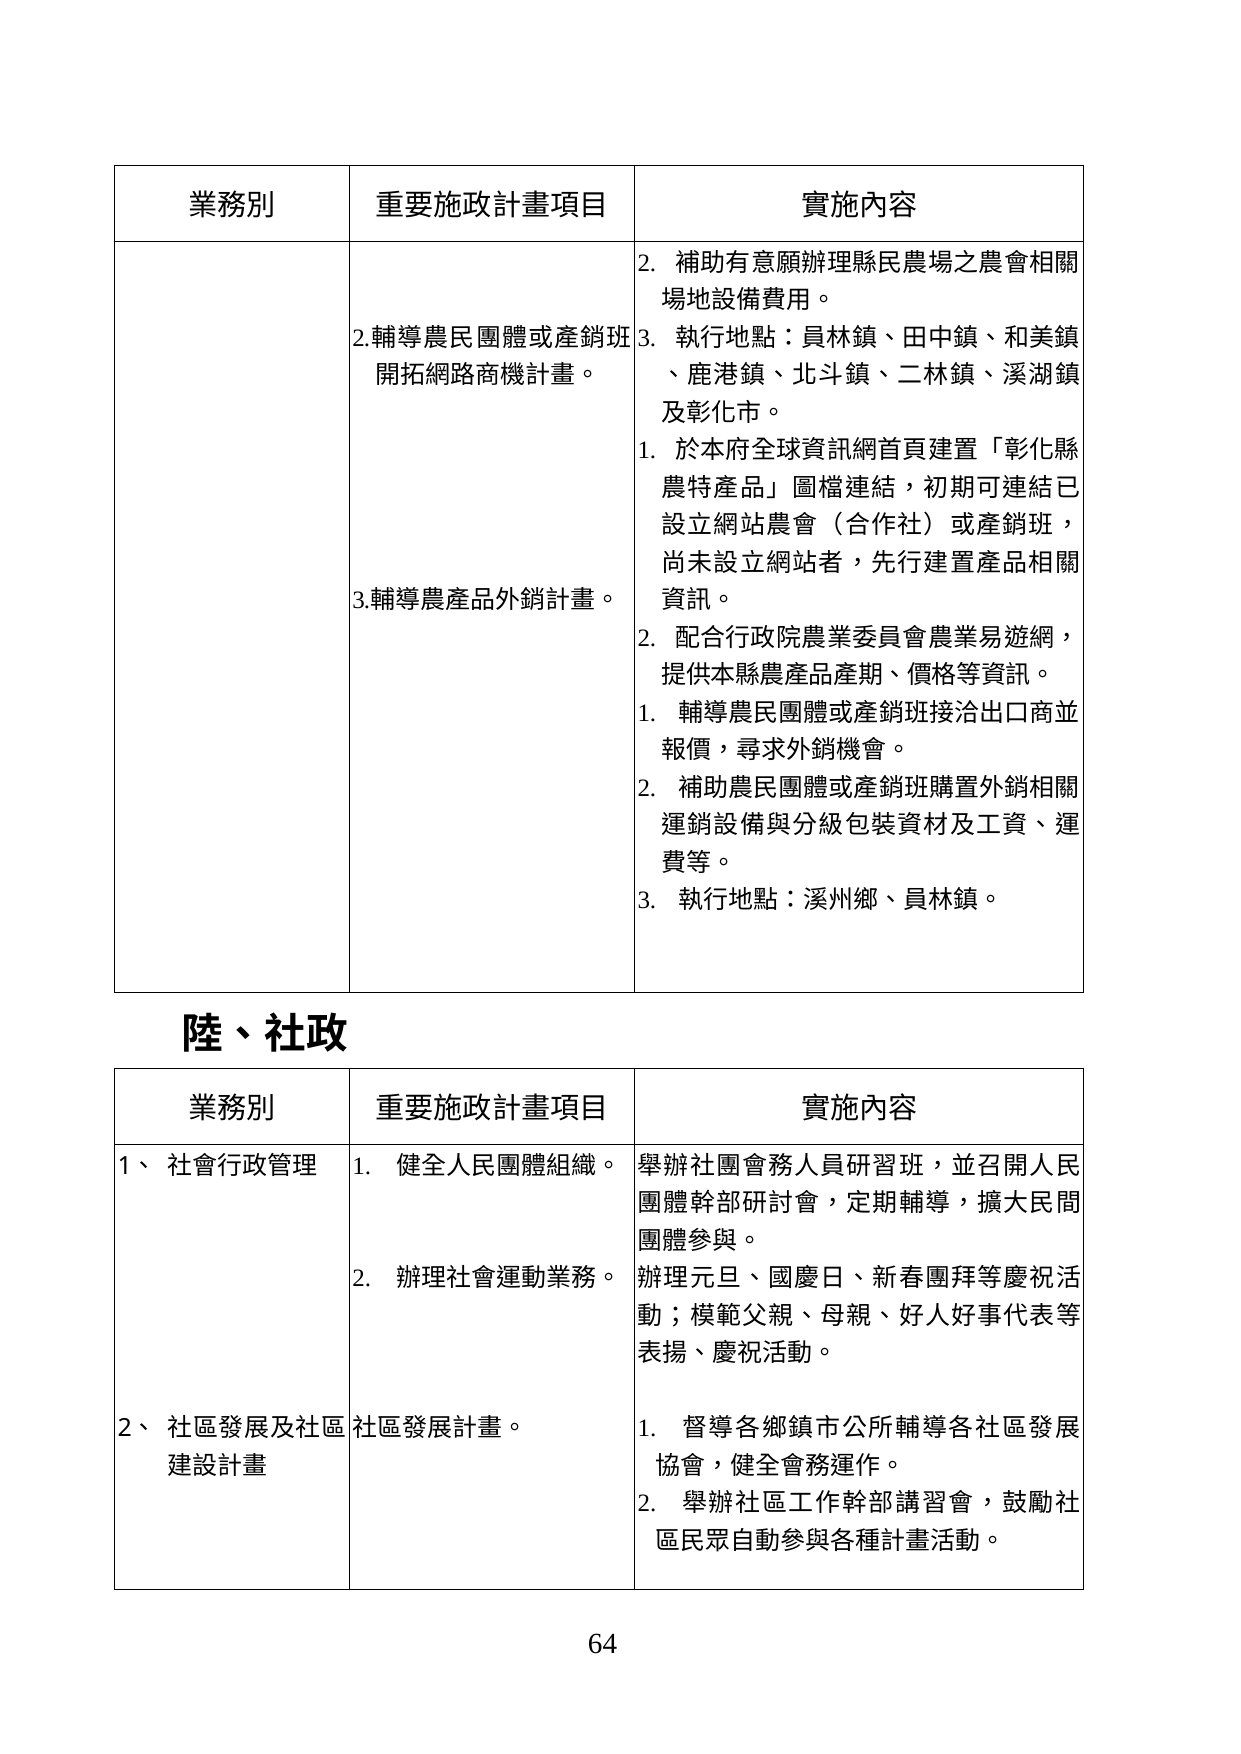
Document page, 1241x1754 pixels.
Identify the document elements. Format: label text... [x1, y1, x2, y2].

table_cell 農作物生產。 植物保護。 農業調查及統計。 加強農藥殘留監測與管制。 輔導良質米推廣。 輔導改進蔬果生產。 景觀作物推廣。 花卉生產專業區。 景觀苗木生產專區2期工程。 推動造林、保林。 林政管理。 加強野生動物保育。 推行環境綠美化。 生態復育計畫。 6.推動本縣有氧新生活植樹計畫。 1.漁政管理。 2.漁港管理。 3.漁業推廣。 4.漁產運銷。 5.漁民福利。 6.漁會輔導。 7.漁業調查統計。 畜牧場登記管理。 家畜禽產銷班管理。 發展具本土特色產業及精緻畜牧業。 畜水產飼料用藥安全管理。 畜牧場污染物防治輔導工作。 6.屠宰場申設管理。 7.違法屠宰行為聯合查緝。 1.各級農會業務輔導。 2.強化農業推廣教育。 3.農漁業金融之輔導與管理。 4.加強輔導財務困難農會。 增進農漁民福利。 1.推廣縣民農場計畫。 2.輔導農民團體或產銷班開拓網路商機計畫。 3.輔導農產品外銷計畫。 [350, 242, 634, 992]
table_cell 社會行政管理 社區發展及社區建設計畫 社會救濟 合作行政管理 身心障礙福利 婦幼福利及婦女服務 家暴及性侵害防治中心 兒童青少年服務 老人福利及老人服務 社工制度及輔導 社福設施 [115, 1145, 349, 1588]
table_header 重要施政計畫項目 [350, 1069, 634, 1144]
table_cell 健全人民團體組織。 辦理社會運動業務。 社區發展計畫。 加強照顧低收入戶民眾生活。 輔導志願服務。 輔導各類合作社場健全場務組織。 輔導各類合作社場業務之經營。 輔導各社場建立財務會計制度發揮監事功能。 彰化縣身心障礙者生涯轉銜服務整合實施計畫。 輔導辦理身心障礙福利活動。 加強照顧身心障礙者生活。 規劃本縣身心障礙福利服務中心營運管理。 辦理身心障礙福利服務機構輔導與評鑑。 辦理婦女福利。 「113婦幼保護專線」服務。 家暴及性侵害被害人保護扶助。 3.辦理促進網絡專業人員訓練、個案研討會。 4.宣導活動。 5.性騷擾防治業務。 6.家暴、性侵害加害人處遇業務。 加強推展兒童福利。 彰化縣發展遲緩兒童早期療育服務實施計畫。 辦理青少年福利。 辦理老人福利。 辦理各項社會救助及福利服務工作。 建置社會福利設施及設備。 [350, 1145, 634, 1588]
table_cell 農產推廣 自然保育 漁業推廣 畜產推廣 農會輔導 農漁民保險 七、行銷企劃 [115, 242, 349, 992]
table_cell 1.各鄉鎮市一般農業政策技術指導及計畫執行核定。 2.種苗商登記及檢查。 3.農場登記及管理。 4.查編與農業經營不可分離土地業務。 病蟲害預測報導及防治教育與宣導。 協辦農藥殘毒測定工作之推動。 農作物遭受公害之處理。 農藥管理。 農業天然災害調查及處理彙報。 辦理農藥安全使用講習。 安全用藥吉園圃產銷班輔導。 農作物農藥殘留管制。 輔導農民更新水稻品種，種植良質米推薦品種，提昇栽培管理技術，提高稻米品質。 輔導改進果樹、蔬菜產銷班生產技術。 輔導農民利用裡作休耕農田種植景觀綠肥作物，美化農田，增進農田地力。 辦理花卉生產專業區2期計畫，藉由改善生產設施及各項栽培管理講習等方式，加強農民生產技術，提升生產品質，強化市場競爭力。 設置「彰化縣景觀苗木生產專區」，整合縣內苗木業者，促進產業升級。 耕地防風林補植，推行平地景觀造林。 加強珍貴老樹及行道樹保護。 公、私有林（租地造林）、保安林地管理。 辦理植樹節紀念大會。 苗圃維護管理供應縣內社區、機關團體申請綠美化植栽來源。 保育類野生動物申請案件核轉。 保育類野生動物及產製品登記、查核與註記。 舉辦保育類宣導活動，並查緝違反野生動物保育案件。 保育類野生動物棄養、流蕩之收容及救傷。 接受公路總局委託辦理省道中央分向島植栽及重要綠地植栽等綠美化及維護工程。 縣有道路綠美化維護養護工程。 依規劃將大肚溪口野生動物保護區分為Ａ、Ｂ、Ｃ三區，執行遊憩設施及生態復育等工程，並強化海岸濕地保育及福寶漢寶濕地管理業務。 強化育苗、培育苗木，落實「彰化有氧新生活、我家就在森林邊」，達全縣植樹綠美化之目標。 漁船筏檢丈註冊、漁船油核配管理。 船員執照核發登記及管理。 蝦猴保育區管理輔導、漁業資源保育及取締非法補魚。 水產養殖登記管理、水產物查估審核、漁業糾紛調解處理。 水產品上市前衛生安全檢驗、水產飼料管理。 彰化漁港設立規劃環境影響評估。 崙尾灣漁港整建規劃。 王功漁港委外行政管理。 漁撈、養殖與水產加工技術改進推廣、獎勵及補助。 漁村四健、家政推廣。 優良養殖場、水產品生產履歷輔導。 休閒漁業漁村新風貌計畫輔導。 漁產運輸企劃供需調整。 魚市場營運管理輔導。 埔心魚市場遷建輔導。 魚市場承銷人執照核發。 漁業天然災害救助處理。 漁民海難救助。 漁業生產貸款核轉。 漁民健康保險補助。 漁會人事案件審核。 漁會法定會議紀錄核定及業務監督。 漁會重大案件處理。 漁業資料調查統計。 魚塭放養量申報及田間放養量調查。 依據畜牧法辦理縣內畜牧場登記證審查。 輔導獎勵縣內各畜禽產銷班運作。 辦理畜產檢定、競賽建立品牌。 辦理本縣家禽產品產銷品嚐會，展現多樣化家禽產品。 補助優良養豬場認證及自動化設備，輔導養豬產業永續經營。 補助酪農產銷班購置自動化省工經營設備，以提昇芻料品質及產量。 輔導設立彰化縣肉品物流中心，籌劃禽品交易市場。 推動本縣優質乳牛畜牧場成立種牛場，以期開拓種牛外銷市場。 依飼料管理法針對轄內飼料廠及自製自用飼料戶進行抽驗飼料之有害物質。 輔導畜牧場正常運作現有三段式廢水處理設備，維護產業形象。 輔導畜牧場妥善處理斃死畜禽，避免流入市面造成產業價格受挫。 輔導畜牧場解決臭味問題，改善環境品質。 依據畜牧法辦理申設輔導及管理。 依據畜牧法辦理違法行為查緝，確保民眾肉食衛生安全。 輔導辦理各級農會現職人員進修、講習。 督導各級農會召開理監事會、代表大會及業務輔導與財務監督。 辦理農民節慶祝活動及傑出農民選拔。 輔導農村農事、四健、家政推廣工作。 農業產業文化發展系列活動。 金融檢查機關對本縣農漁會信用部業務檢查缺失追蹤輔導。 農漁會信用部變性資產查核。 逾放比率超逾15%農漁會信用部專案輔導。 督導農漁會加強辦理各項專案性貸款，以協助農漁民取得低利資金，增進其收益。 督導農漁會加強內部控制、重視金融專業人才培訓、落實輪調及輪休制度。 督導農漁會依規定提足各項準備金及公積金，強化資本、健全財務結構，保障存款戶權益。 輔導財務困難農會農業推廣計畫執行。 輔導信用部被合併農會重設信用部。 輔導農會興建多功能農民活動中心。 1.辦理農漁民健康保險及老農福利津貼。 2.輔導農漁民子女教育獎助學金申請。 輔導現有2處市民農園經營者（彰化縣農會及田中鎮農會）擴充面積，供有興趣之縣民申請承租，再逐年輔導各農會辦理。 補助有意願辦理縣民農場之農會相關場地設備費用。 執行地點：員林鎮、田中鎮、和美鎮、鹿港鎮、北斗鎮、二林鎮、溪湖鎮及彰化市。 於本府全球資訊網首頁建置「彰化縣農特產品」圖檔連結，初期可連結已設立網站農會（合作社）或產銷班，尚未設立網站者，先行建置產品相關資訊。 配合行政院農業委員會農業易遊網，提供本縣農產品產期、價格等資訊。 輔導農民團體或產銷班接洽出口商並報價，尋求外銷機會。 補助農民團體或產銷班購置外銷相關運銷設備與分級包裝資材及工資、運費等。 執行地點：溪州鄉、員林鎮。 [635, 242, 1083, 992]
table_cell 舉辦社團會務人員研習班，並召開人民團體幹部研討會，定期輔導，擴大民間團體參與。 辦理元旦、國慶日、新春團拜等慶祝活動；模範父親、母親、好人好事代表等表揚、慶祝活動。 督導各鄉鎮市公所輔導各社區發展協會，健全會務運作。 舉辦社區工作幹部講習會，鼓勵社區民眾自動參與各種計畫活動。 輔導各社區發展協會妥善結合社會資源，辦理社會福利社區化，建全社會福利服務，落實社區照顧。 輔導社區發展協會辦理精神倫理建設、社區生產福利建設、社區公共建設。 輔導社區活動中心功能再造，補助社區活動中心興修建及充實內部設備。 建構社區資訊系統，落實社區評鑑制度。 辦理低收入戶家庭補助、急難救助、三節慰問。 辦理天然災害救助工作。 辦理低收入戶及中低收入戶民眾傷害、傷病醫療補助。 辦理遊民之諮商、輔導、救助、送醫、返家、移送、安置等協調事項。 辦理低收入戶貧困家庭婦幼營養補助。 統籌辦理志願服務人員訓練表揚保險等項。 輔導志工辦理各項福利服務活動及建立人力運作體系。 輔導慈善團體之專業服務功能並統籌資源之運用。 輔導及整合各目的事業機構（機關、單位）積極推動志願服務業務。 輔導各類合作社場依法召開各類法定會議及任期屆滿之理監事改選。 督導各合作社場依法清查社籍，辦理變更事項登記。 辦理合作社場理監事主席經理、會計人員業務講習。 配合農政單位積極輔導農業性社場擬定年度業務計畫，改進經營方式，提高社場員收益。 加強社場間聯繫，擴大合作事業功能，增進社場間縱橫合作。 定期召開社場監事會報宣導法令，並配合上級政府辦理會計人員講習，輔導各社場監事會依法定期稽查，健全財務會計制度。 為提供本縣身心障礙者各項連續性之福利服務，規劃建制身心障礙者生涯轉銜系統，以整合社政、衛政、教育及勞政單位之服務能量，達成完整之全方位服務網絡。 輔導縣內各身心障礙團體育樂聯誼活動（如講座、露營、才藝比賽等），提供參與機會，以增進社會適應力。 輔導私立身心障礙福利機構提出計畫申請中央補助。 辦理身心障礙者輔助器具補助、生活補助、托育養護費用補助及身心障礙者房租補助。 賡續受理核、換、補發身心障礙手冊，積極建立身心障礙個案資料電腦化，俾辦理各項福利服務。 辦理身心障礙者居家服務日間托育及收容養護。 提供全縣身心障礙人士綜合性服務。 輔導本縣申請設立身心障礙福利服務機構立案事宜。 辦理身心障礙福利服務機構評鑑。 辦理特殊境遇婦女家庭扶助各項業務。 輔導婦女福利團體辦理各項研習、知性講座及福利服務活動。 辦理婦女社區大學並推動婦女自我成長，增進知能。 辦理保母在職訓練及轉介服務。 辦理婦幼福利服務中心業務。 辦理弱勢婦女就業支持、單親家庭關懷訪視、外籍配偶相關福利服務。 辦理低收入戶婦女生育補助。 受理通報、危機處理並提供諮詢服務。 緊急救援、庇護安置、陪同服務、個案輔導、資源連結與轉介。 被害人心理復健、律師（訴訟）費、醫療費、緊急生活扶助等補助及身心輔導業務。 辦理「性侵害案件減少被害人重復陳述作業」，訊前訪視評估。 專業輔導人員教育訓練及個案研討會。 家暴及性侵害防治校園、社區宣導活動。 1.受理通報、諮詢、轉介服務。 2.召開委員會議及辦理再申訴、調解事宜。 3.辦理性騷擾防治宣導及研習訓練。 性侵害加害人評估。 性侵害加害人身心治療及輔導教育。 家暴相對人裁定前鑑定。 家暴加害人處遇計畫。 加強兒童安置寄養輔導業務。 辦理失業家庭兒童短期照顧。 辦理不幸兒童家庭處遇服務。 加強辦理強制性親職教育。 輔導公私立托兒所及各項兒童福利機構辦理托兒業務。 辦理私立托兒所、安親班及托嬰中心立案事宜。 辦理兒童保護、生活扶助、托育津貼、托教補助、幼兒教育券、寄養服務、原住民幼兒就托公私立托兒所托育費用補助。 辦理托兒所評鑑業務及加強未立案托育機構查處。 辦理兒童福利專業人員訓練及各項兒童福利活動。 辦理低收入戶暨弱勢兒童醫療補助。 辦理中低收入家庭3歲以下兒童全民健保自付之保險費補助。 辦理社區保母支持系統業務，提供托育媒合，提昇保母照顧能力。 目睹暴力兒童團體諮商活動。 兒童收養監護權歸屬調查訪視服務。 兒童安置後返家追蹤輔導。 加強發現、通報機制功能及幼托機構安置發展遲緩兒童的意願能力。 依地域劃分增設個案管理中心以解決人力不足問題並提高服務率。 輔導縣內各早療相關機構辦理工作人員研習訓練、業務研討及宣導活動。 加強以家庭為中心提供社區化服務，培訓發展遲緩兒童居家服務員，提供發展遲緩兒童在宅服務。 依據發展遲緩兒童及其家庭實際需求，提供日托服務、巡迴服務、在宅服務及部分時段療育等多元安置服務。 辦理發展遲緩兒童早期療育費、交通費、到宅服務費補助。 辦理身心障礙及發展遲緩兒童就讀公立托兒所托育費用補助。 辦理少年寄養安置服務。 辦理少年轉向安置輔導服務。 辦理兒少性交易督導會報。 辦理兒少性交易陪同偵訊輔導安置業務。 兒童少年諮商服務中心方案之推動。 辦理關懷中心之安置服務。 辦理青少年生活扶助、青少年寄養等各項福利活動及推展親職教育。 結合社會資源輔導廣設青少年福利機構，定期召開兒童少年福利促進委員會，促進兒童少年相關福利。 辦理兒童少年性交易防制宣導業務。 辦理外籍及大陸配偶弱勢兒童及少年服務。 危機單親家庭兒童及少年服務。 辦理少年正常休閒活動。 辦理隔代教養外展服務。 高風險家庭關懷輔導服務。 毒品危害防制中心保護扶助服務。 設置兩性關係諮商及未婚懷孕專線。 少年安置後返追蹤輔導服務。 性交易加害人輔導教育。 中輟學生追蹤輔導服務。 15歲以上少年自立方案。 經濟安全：辦理中低收入老人生活津貼、發放中低收入老人特別照顧津貼。 健康維護：社區照顧關懷據點與衛生局成立之長期照護示範管理中心辦理老人健康檢查及保健服務項目之宣導及保健資源之整合、辦理中低收入老人重病住院看護暨醫療費用補助。 生活照顧： （1）居家服務：辦理失能老人及身心障礙者居家服務、廣設居家服務據點。 （2）社區照顧：辦理獨居老人餐飲服務、獨居老人電話問安關懷訪視成立日間照顧中心，設置社區照顧關懷據點。 （3）機構式照顧：輔導設立財團法人及小型老人安養護機構、辦理機構輔導及評鑑、加強專業人員知能訓練、輔導辦理績優之機構成為縣內機構典範。 老人保護：113保護專線外，設立各鄉鎮緊急通報點並建立完整通報制度、設置相關資訊及資源單一窗口、強化緊急醫療救護系統，並提供緊急支援服務。 心理及社會適應：設立申訴專線7263135提供老人心理、醫療護理、衛生保健、環境適應、人際關係、福利與救助方面諮詢服務，協助解決或指導處理老人方面問題。 教育及休閒： （1）辦理長青學苑、老人大學，補助各鄉鎮老人會活動經費及社區辦理長青學苑、教育研習活動及各項老人福利活動。 （2）充實各鄉鎮市老人文康活動中心及社區長壽俱樂部休閒設施設備。 （3）提供缺乏休閒設施之老人聚會場所行動式休閒文康專車巡迴服務。 7.老人福利機構輔導：加強辦理機構養護、清查未立案機構，以維護老人就養權益，增進老人福利。 8.成立老人福利促進委員會：整合規劃老人福利業務，並協調、研究、審議、諮詢及推動老人福利工作。 9.積極推動老人銀髮產業、老人住宅產業之開發及民間參與老人住宅建設。 10.照顧服務福利及產業發展方案： （1）建立照顧管理機制。 （2）辦理非中低失能老人及身心障礙者使用居家服務補助，並推展自費購買居家服務觀念。 （3）辦理照顧服務員訓練。 （4）加強辦理溝通宣導計畫。 辦理低收入戶、中低收入戶老人生活津貼、中低收入戶身心障礙者生活補助等申請案之複查工作及急難案、交辦案等服務工作。 辦理兒童、青少年、老人、婦女、家暴及性侵害防治、社區服務等直接服務工作。 建置社會福利所需設施設備，以增進縣內身心障礙者、老人、婦女、兒童、青少年、低收入戶等族群福利。 [635, 1145, 1083, 1588]
table_header 業務別 [115, 166, 349, 241]
table_header 實施內容 [635, 166, 1083, 241]
text 陸、社政 [160, 993, 1092, 1068]
table_header 業務別 [115, 1069, 349, 1144]
table_header 實施內容 [635, 1069, 1083, 1144]
table_header 重要施政計畫項目 [350, 166, 634, 241]
